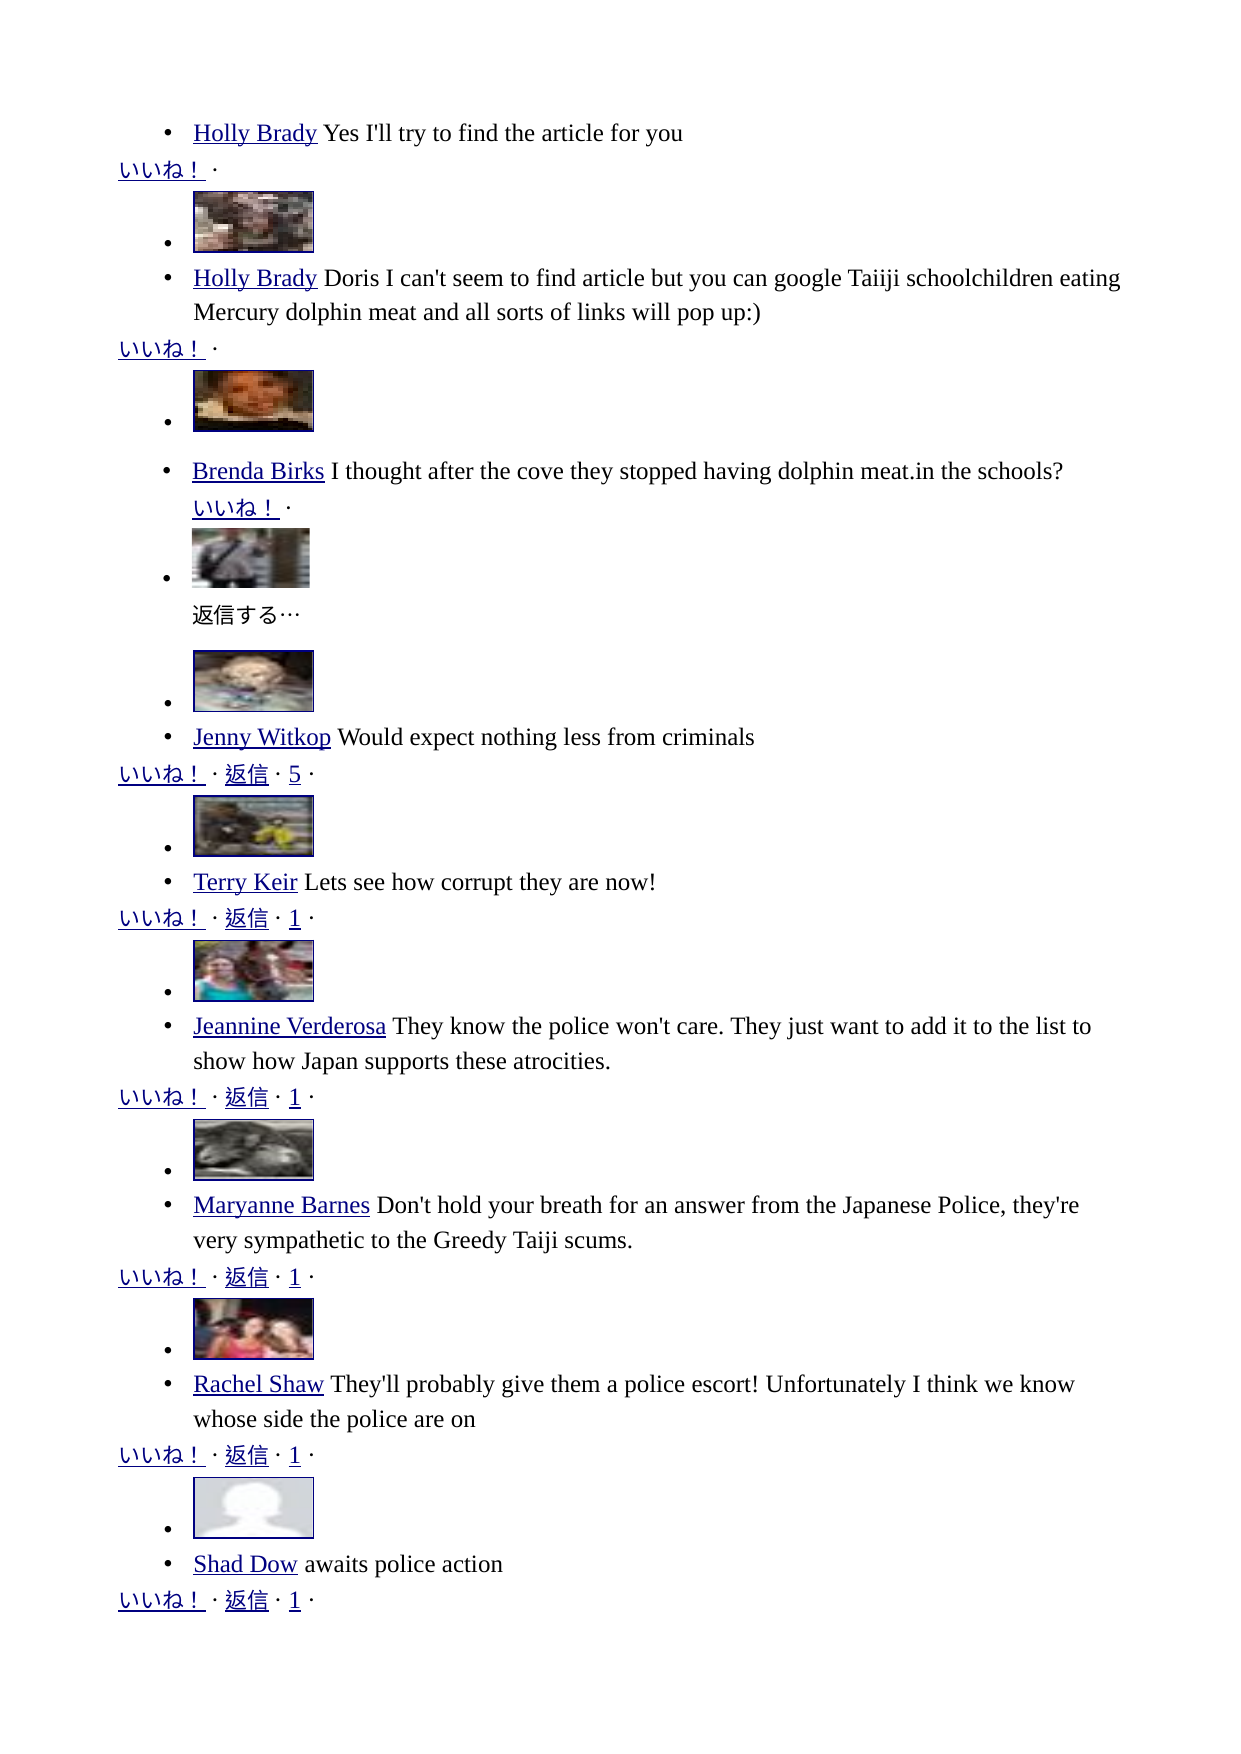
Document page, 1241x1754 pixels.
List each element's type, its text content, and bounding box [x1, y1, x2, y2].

list Rachel Shaw They'll probably give them a police escort! Unfortunately I think we know whose side the police are on [164, 1369, 1122, 1433]
list Brenda Birks I thought after the cove they stopped having dolphin meat.in the schools? [162, 456, 1122, 485]
picture [191, 528, 310, 588]
picture [195, 192, 313, 251]
text いいね！ · 返信 · 5 · [118, 757, 1122, 788]
picture [195, 941, 313, 1000]
picture [195, 1478, 313, 1537]
list Maryanne Barnes Don't hold your breath for an answer from the Japanese Police, they're very sympathetic to the Greedy Taiji scums. [164, 1191, 1122, 1254]
list Shad Dow awaits police action [164, 1549, 1122, 1577]
text いいね！ · 返信 · 1 · [118, 901, 1122, 933]
list Jeannine Verderosa They know the police won't care. They just want to add it to the list to show how Japan supports these atrocities. [164, 1011, 1122, 1075]
list Jenny Witkop Would expect nothing less from criminals [164, 722, 1122, 751]
text いいね！ · [118, 153, 1122, 184]
text いいね！ · 返信 · 1 · [118, 1080, 1122, 1112]
picture [195, 1120, 313, 1179]
picture [195, 652, 313, 711]
list Terry Keir Lets see how corrupt they are now! [164, 867, 1122, 896]
text いいね！ · 返信 · 1 · [118, 1438, 1122, 1470]
list 返信する… [162, 598, 1122, 629]
text いいね！ · [118, 332, 1122, 363]
picture [195, 371, 313, 430]
picture [195, 1299, 313, 1358]
list Holly Brady Yes I'll try to find the article for you [164, 118, 1122, 147]
picture [195, 797, 313, 855]
list いいね！ · [162, 491, 1122, 523]
text いいね！ · 返信 · 1 · [118, 1259, 1122, 1291]
list Holly Brady Doris I can't seem to find article but you can google Taiiji schoolchildren eating Mercury dolphin meat and all sorts of links will pop up:) [164, 263, 1122, 326]
text いいね！ · 返信 · 1 · [118, 1583, 1122, 1615]
